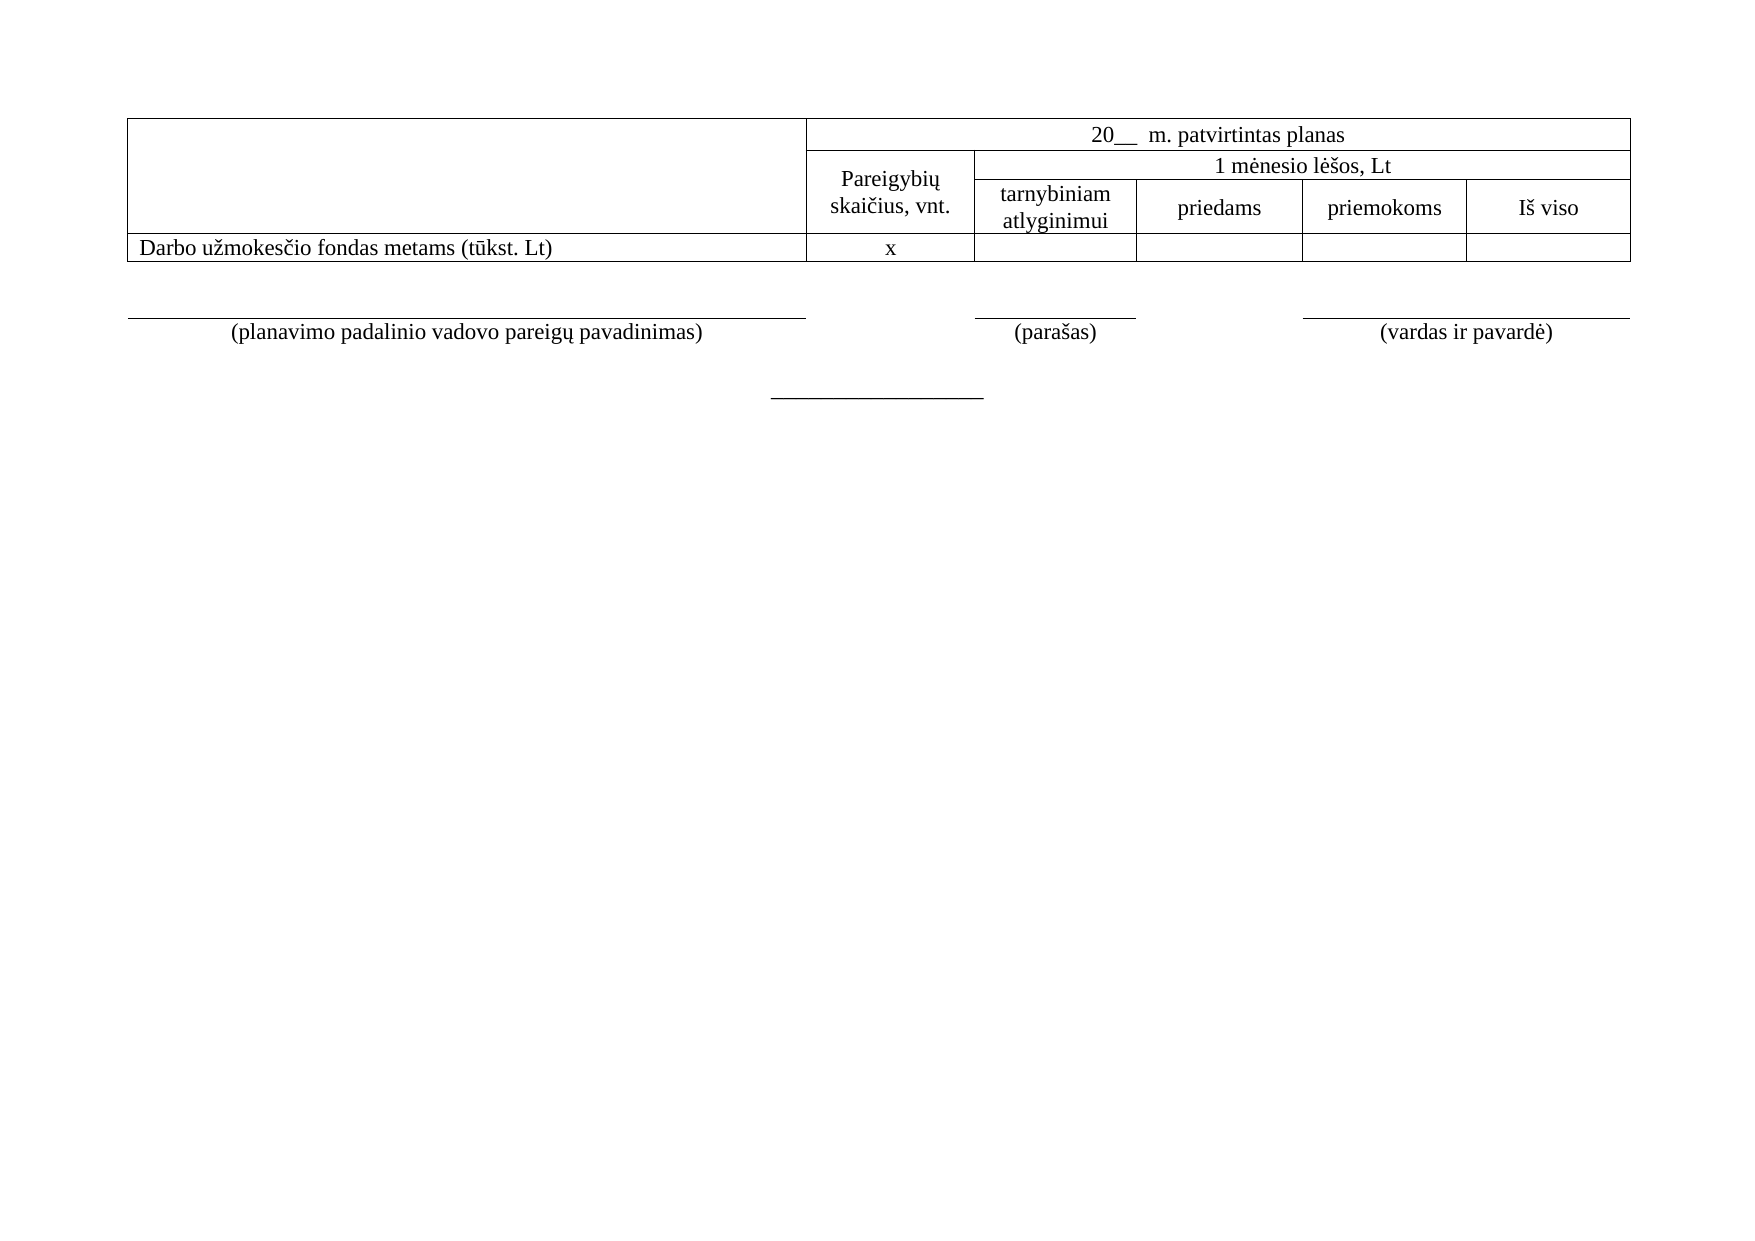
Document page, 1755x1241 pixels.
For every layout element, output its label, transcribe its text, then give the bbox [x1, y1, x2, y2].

table_cell x [807, 234, 974, 261]
table_cell priedams [1137, 180, 1302, 233]
text _________________ [118, 373, 1636, 402]
table_header 20__ m. patvirtintas planas [807, 119, 1630, 149]
table_cell (parašas) [975, 319, 1136, 345]
table_header [1136, 291, 1302, 317]
table_cell [1303, 234, 1466, 261]
table_header [975, 291, 1136, 317]
table_cell [806, 318, 974, 345]
table_cell Darbo užmokesčio fondas metams (tūkst. Lt) [128, 234, 806, 261]
table_cell tarnybiniam atlyginimui [975, 180, 1136, 233]
table_cell priemokoms [1303, 180, 1466, 233]
table_cell 1 mėnesio lėšos, Lt [975, 151, 1630, 179]
table_cell Pareigybių skaičius, vnt. [807, 151, 974, 233]
table_header [128, 119, 806, 233]
table_cell (vardas ir pavardė) [1303, 319, 1630, 345]
table_cell [975, 234, 1136, 261]
table_cell (planavimo padalinio vadovo pareigų pavadinimas) [128, 319, 806, 345]
table_cell [1137, 234, 1302, 261]
table_header [128, 291, 806, 317]
table_header [1303, 291, 1630, 317]
table_cell [1136, 318, 1302, 345]
table_header [806, 291, 974, 317]
table_cell [1467, 234, 1630, 261]
table_cell Iš viso [1467, 180, 1630, 233]
